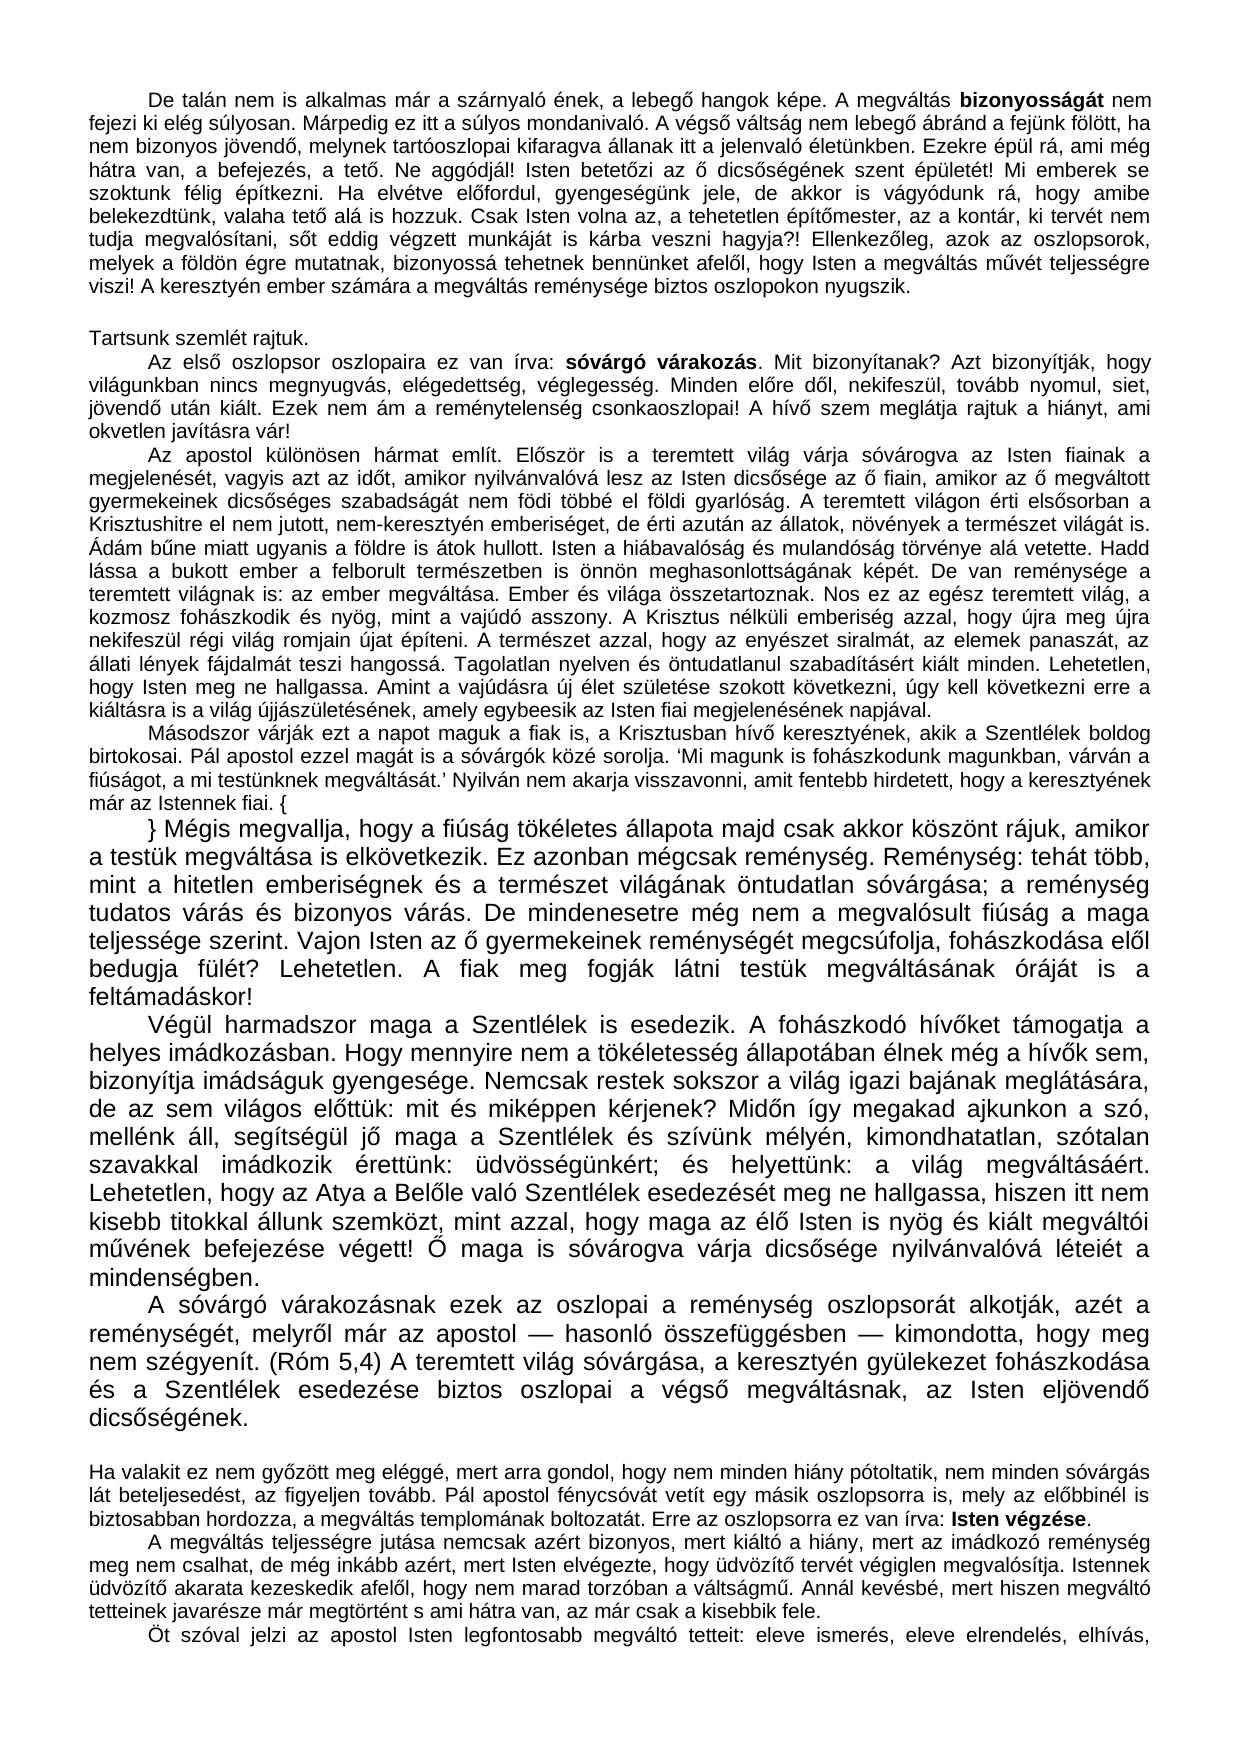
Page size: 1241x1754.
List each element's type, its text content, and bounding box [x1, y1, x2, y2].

text Végül harmadszor maga a Szentlélek is esedezik. A fohászkodó hívőket támogatja a helyes imádkozásban. Hogy mennyire nem a tökéletesség állapotában élnek még a hívők sem, bizonyítja imádságuk gyengesége. Nemcsak restek sokszor a világ igazi bajának meglátására, de az sem világos előttük: mit és miképpen kérjenek? Midőn így megakad ajkunkon a szó, mellénk áll, segítségül jő maga a Szentlélek és szívünk mélyén, kimondhatatlan, szótalan szavakkal imádkozik érettünk: üdvösségünkért; és helyettünk: a világ megváltásáért. Lehetetlen, hogy az Atya a Belőle való Szentlélek esedezését meg ne hallgassa, hiszen itt nem kisebb titokkal állunk szemközt, mint azzal, hogy maga az élő Isten is nyög és kiált megváltói művének befejezése végett! Ő maga is sóvárogva várja dicsősége nyilvánvalóvá léteiét a mindenségben. [88, 1011, 1152, 1291]
text A megváltás teljességre jutása nemcsak azért bizonyos, mert kiáltó a hiány, mert az imádkozó reménység meg nem csalhat, de még inkább azért, mert Isten elvégezte, hogy üdvözítő tervét végiglen megvalósítja. Istennek üdvözítő akarata kezeskedik afelől, hogy nem marad torzóban a váltságmű. Annál kevésbé, mert hiszen megváltó tetteinek javarésze már megtörtént s ami hátra van, az már csak a kisebbik fele. [88, 1531, 1152, 1623]
text De talán nem is alkalmas már a szárnyaló ének, a lebegő hangok képe. A megváltás bizonyosságát nem fejezi ki elég súlyosan. Márpedig ez itt a súlyos mondanivaló. A végső váltság nem lebegő ábránd a fejünk fölött, ha nem bizonyos jövendő, melynek tartóoszlopai kifaragva állanak itt a jelenvaló életünkben. Ezekre épül rá, ami még hátra van, a befejezés, a tető. Ne aggódjál! Isten betetőzi az ő dicsőségének szent épületét! Mi emberek se szoktunk félig építkezni. Ha elvétve előfordul, gyengeségünk jele, de akkor is vágyódunk rá, hogy amibe belekezdtünk, valaha tető alá is hozzuk. Csak Isten volna az, a tehetetlen építőmester, az a kontár, ki tervét nem tudja megvalósítani, sőt eddig végzett munkáját is kárba veszni hagyja?! Ellenkezőleg, azok az oszlopsorok, melyek a földön égre mutatnak, bizonyossá tehetnek bennünket afelől, hogy Isten a megváltás művét teljességre viszi! A keresztyén ember számára a megváltás reménysége biztos oszlopokon nyugszik. [88, 88, 1152, 298]
text Az apostol különösen hármat említ. Először is a teremtett világ várja sóvárogva az Isten fiainak a megjelenését, vagyis azt az időt, amikor nyilvánvalóvá lesz az Isten dicsősége az ő fiain, amikor az ő megváltott gyermekeinek dicsőséges szabadságát nem födi többé el földi gyarlóság. A teremtett világon érti elsősorban a Krisztushitre el nem jutott, nem-keresztyén emberiséget, de érti azután az állatok, növények a természet világát is. Ádám bűne miatt ugyanis a földre is átok hullott. Isten a hiábavalóság és mulandóság törvénye alá vetette. Hadd lássa a bukott ember a felborult természetben is önnön meghasonlottságának képét. De van reménysége a teremtett világnak is: az ember megváltása. Ember és világa összetartoznak. Nos ez az egész teremtett világ, a kozmosz fohászkodik és nyög, mint a vajúdó asszony. A Krisztus nélküli emberiség azzal, hogy újra meg újra nekifeszül régi világ romjain újat építeni. A természet azzal, hogy az enyészet siralmát, az elemek panaszát, az állati lények fájdalmát teszi hangossá. Tagolatlan nyelven és öntudatlanul szabadításért kiált minden. Lehetetlen, hogy Isten meg ne hallgassa. Amint a vajúdásra új élet születése szokott következni, úgy kell következni erre a kiáltásra is a világ újjászületésének, amely egybeesik az Isten fiai megjelenésének napjával. [88, 443, 1152, 722]
text Ha valakit ez nem győzött meg eléggé, mert arra gondol, hogy nem minden hiány pótoltatik, nem minden sóvárgás lát beteljesedést, az figyeljen tovább. Pál apostol fénycsóvát vetít egy másik oszlopsorra is, mely az előbbinél is biztosabban hordozza, a megváltás templomának boltozatát. Erre az oszlopsorra ez van írva: Isten végzése. [88, 1461, 1152, 1531]
text A sóvárgó várakozásnak ezek az oszlopai a reménység oszlopsorát alkotják, azét a reménységét, melyről már az apostol — hasonló összefüggésben — kimondotta, hogy meg nem szégyenít. (Róm 5,4) A teremtett világ sóvárgása, a keresztyén gyülekezet fohászkodása és a Szentlélek esedezése biztos oszlopai a végső megváltásnak, az Isten eljövendő dicsőségének. [88, 1291, 1152, 1431]
text Az első oszlopsor oszlopaira ez van írva: sóvárgó várakozás. Mit bizonyítanak? Azt bizonyítják, hogy világunkban nincs megnyugvás, elégedettség, véglegesség. Minden előre dől, nekifeszül, tovább nyomul, siet, jövendő után kiált. Ezek nem ám a reménytelenség csonkaoszlopai! A hívő szem meglátja rajtuk a hiányt, ami okvetlen javításra vár! [88, 350, 1152, 443]
text Másodszor várják ezt a napot maguk a fiak is, a Krisztusban hívő keresztyének, akik a Szentlélek boldog birtokosai. Pál apostol ezzel magát is a sóvárgók közé sorolja. ‘Mi magunk is fohászkodunk magunkban, várván a fiúságot, a mi testünknek megváltását.’ Nyilván nem akarja visszavonni, amit fentebb hirdetett, hogy a keresztyének már az Istennek fiai. { [88, 722, 1152, 815]
text } Mégis megvallja, hogy a fiúság tökéletes állapota majd csak akkor köszönt rájuk, amikor a testük megváltása is elkövetkezik. Ez azonban mégcsak reménység. Reménység: tehát több, mint a hitetlen emberiségnek és a természet világának öntudatlan sóvárgása; a reménység tudatos várás és bizonyos várás. De mindenesetre még nem a megvalósult fiúság a maga teljessége szerint. Vajon Isten az ő gyermekeinek reménységét megcsúfolja, fohászkodása elől bedugja fülét? Lehetetlen. A fiak meg fogják látni testük megváltásának óráját is a feltámadáskor! [88, 815, 1152, 1011]
text Tartsunk szemlét rajtuk. [88, 327, 1152, 350]
text Öt szóval jelzi az apostol Isten legfontosabb megváltó tetteit: eleve ismerés, eleve elrendelés, elhívás, [88, 1623, 1152, 1647]
